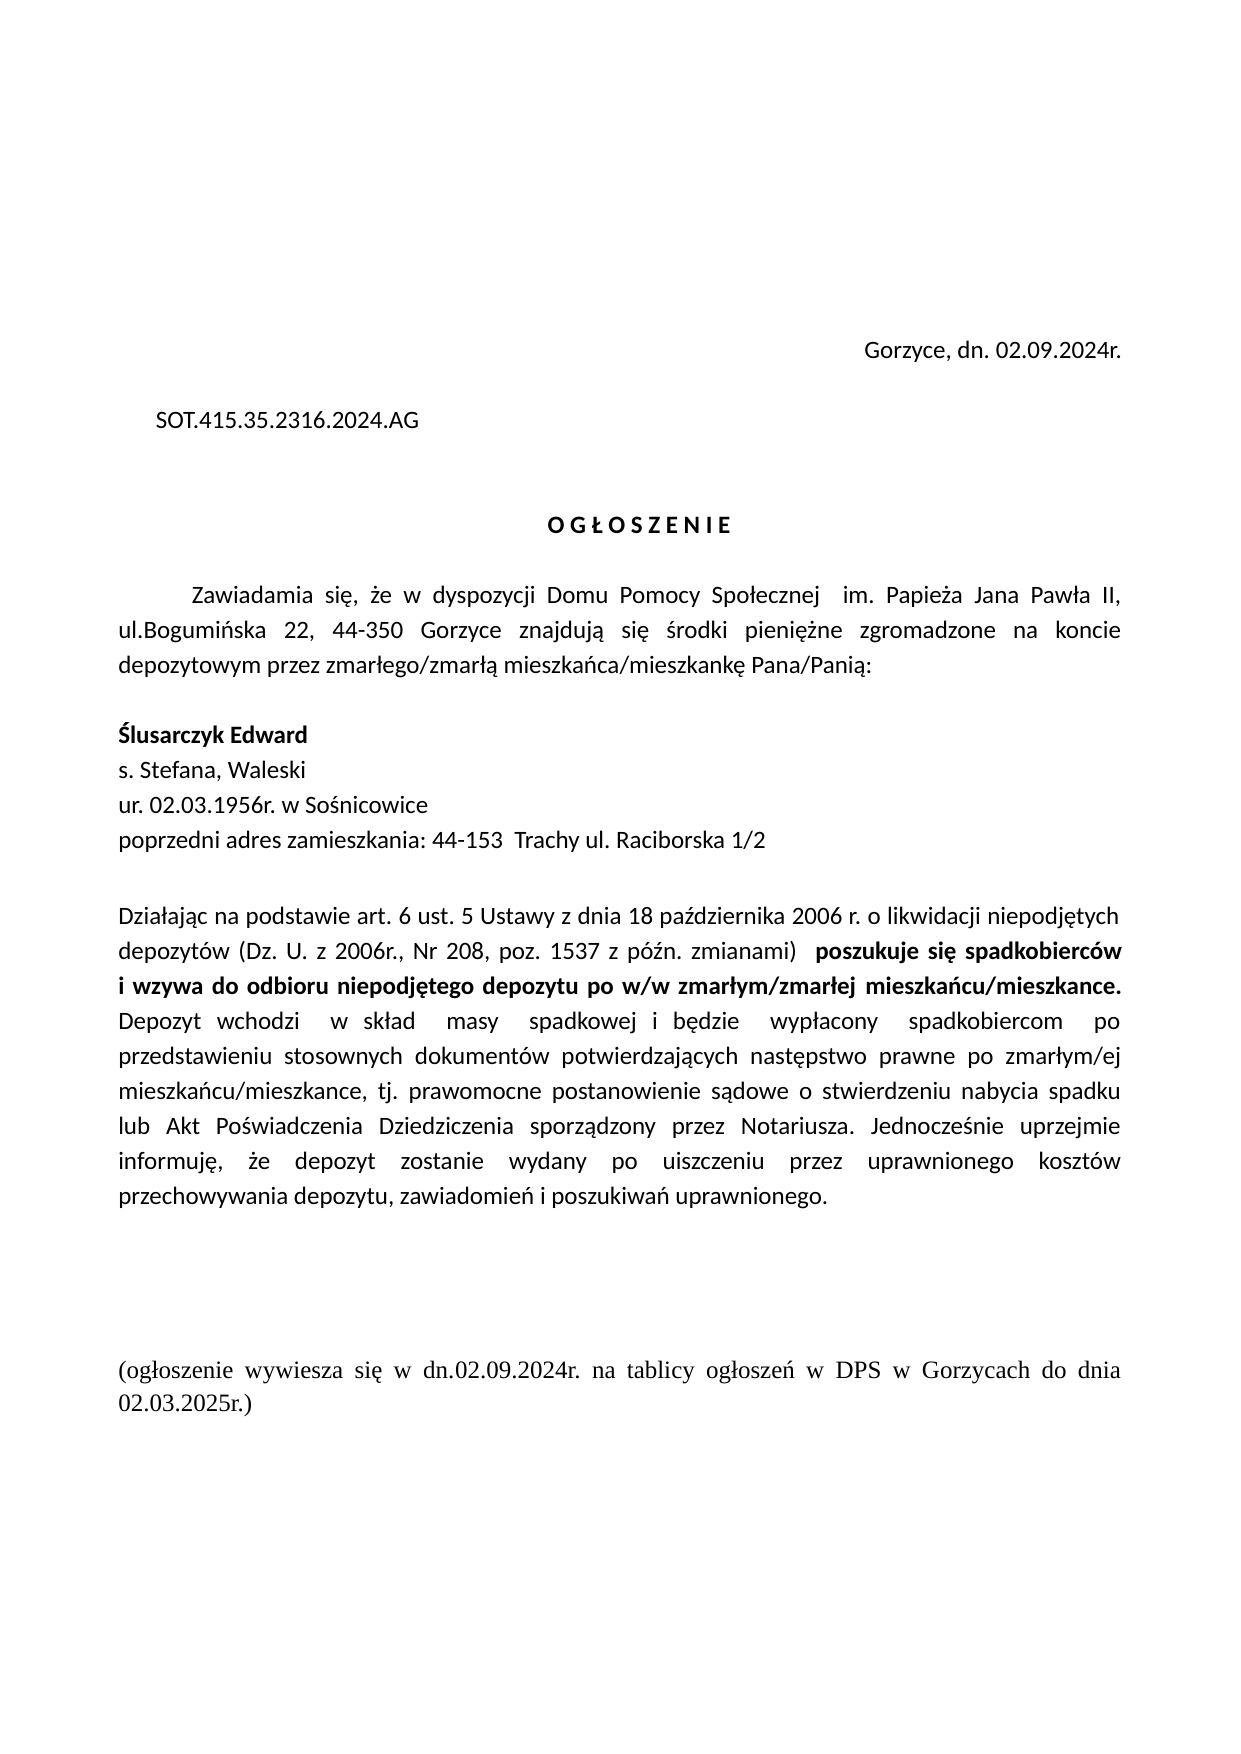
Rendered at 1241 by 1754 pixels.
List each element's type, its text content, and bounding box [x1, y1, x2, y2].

text O G Ł O S Z E N I E [156, 509, 1122, 539]
text Ślusarczyk Edward [118, 719, 1122, 749]
text Gorzyce, dn. 02.09.2024r. [118, 334, 1122, 364]
text Działając na podstawie art. 6 ust. 5 Ustawy z dnia 18 października 2006 r. o likwidacji niepodjętych depozytów (Dz. U. z 2006r., Nr 208, poz. 1537 z późn. zmianami) poszukuje się spadkobierców i wzywa do odbioru niepodjętego depozytu po w/w zmarłym/zmarłej mieszkańcu/mieszkance. Depozyt wchodzi w skład masy spadkowej i będzie wypłacony spadkobiercom po przedstawieniu stosownych dokumentów potwierdzających następstwo prawne po zmarłym/ej mieszkańcu/mieszkance, tj. prawomocne postanowienie sądowe o stwierdzeniu nabycia spadku lub Akt Poświadczenia Dziedziczenia sporządzony przez Notariusza. Jednocześnie uprzejmie informuję, że depozyt zostanie wydany po uiszczeniu przez uprawnionego kosztów przechowywania depozytu, zawiadomień i poszukiwań uprawnionego. [118, 900, 1122, 1211]
text (ogłoszenie wywiesza się w dn.02.09.2024r. na tablicy ogłoszeń w DPS w Gorzycach do dnia 02.03.2025r.) [118, 1355, 1122, 1417]
text SOT.415.35.2316.2024.AG [156, 404, 1122, 434]
text s. Stefana, Waleski [118, 754, 1122, 784]
text poprzedni adres zamieszkania: 44-153 Trachy ul. Raciborska 1/2 [118, 824, 1122, 854]
text Zawiadamia się, że w dyspozycji Domu Pomocy Społecznej im. Papieża Jana Pawła II, ul.Bogumińska 22, 44-350 Gorzyce znajdują się środki pieniężne zgromadzone na koncie depozytowym przez zmarłego/zmarłą mieszkańca/mieszkankę Pana/Panią: [118, 579, 1122, 679]
text ur. 02.03.1956r. w Sośnicowice [118, 789, 1122, 819]
